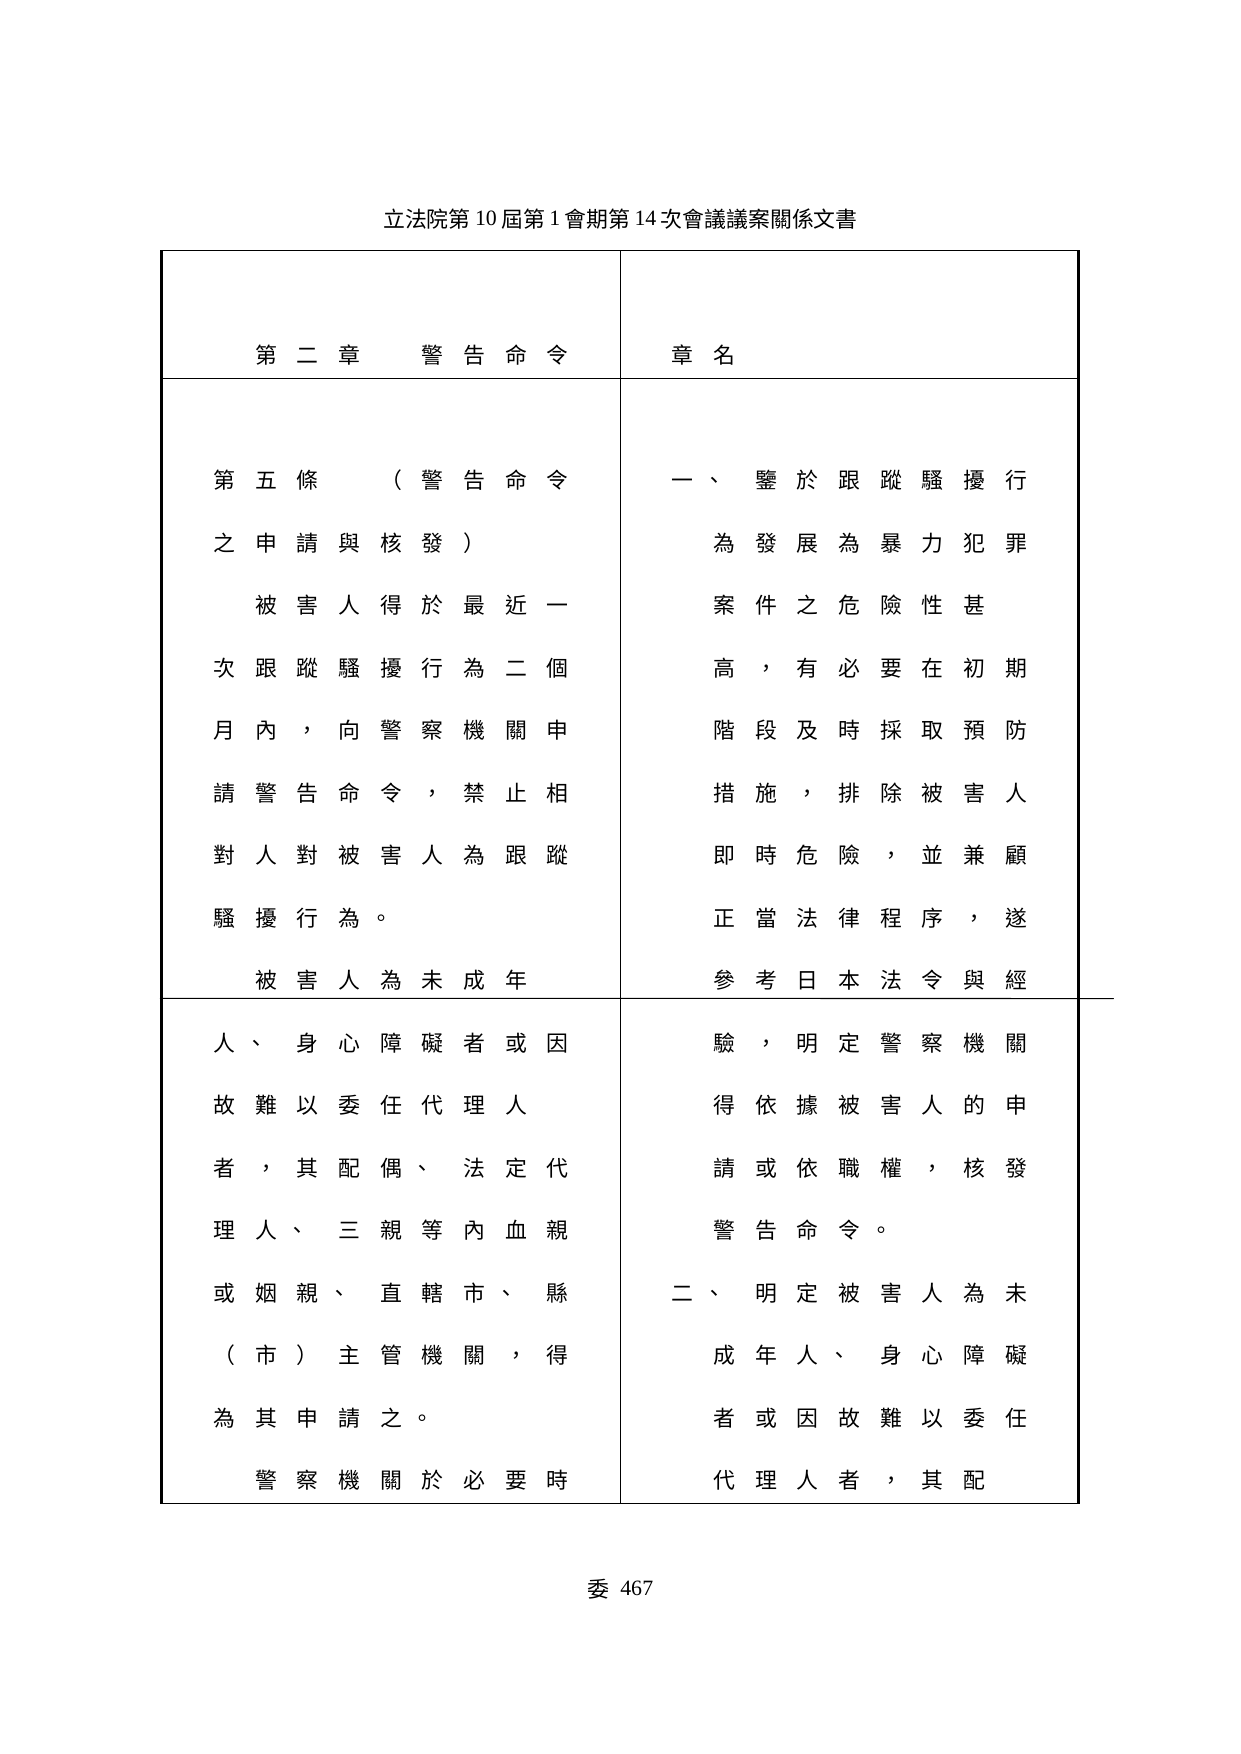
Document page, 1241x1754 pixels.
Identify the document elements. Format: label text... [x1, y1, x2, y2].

table_cell 第五條 （警告命令之申請與核發） 被害人得於最近一次跟蹤騷擾行為二個月內，向警察機關申請警告命令，禁止相對人對被害人為跟蹤騷擾行為。 被害人為未成年 [163, 379, 620, 997]
table_cell 驗，明定警察機關得依據被害人的申請或依職權，核發警告命令。 二、明定被害人為未成年人、身心障礙者或因故難以委任代理人者，其配 [621, 999, 1077, 1503]
table_cell 章名 [621, 251, 1077, 378]
table_cell 一、鑒於跟蹤騷擾行為發展為暴力犯罪案件之危險性甚高，有必要在初期階段及時採取預防措施，排除被害人即時危險，並兼顧正當法律程序，遂參考日本法令與經 [621, 379, 1077, 998]
table_cell 人、身心障礙者或因故難以委任代理人者，其配偶、法定代理人、三親等內血親或姻親、直轄市、縣（市）主管機關，得為其申請之。 警察機關於必要時 [163, 999, 620, 1503]
table_cell 第二章 警告命令 [163, 251, 620, 378]
